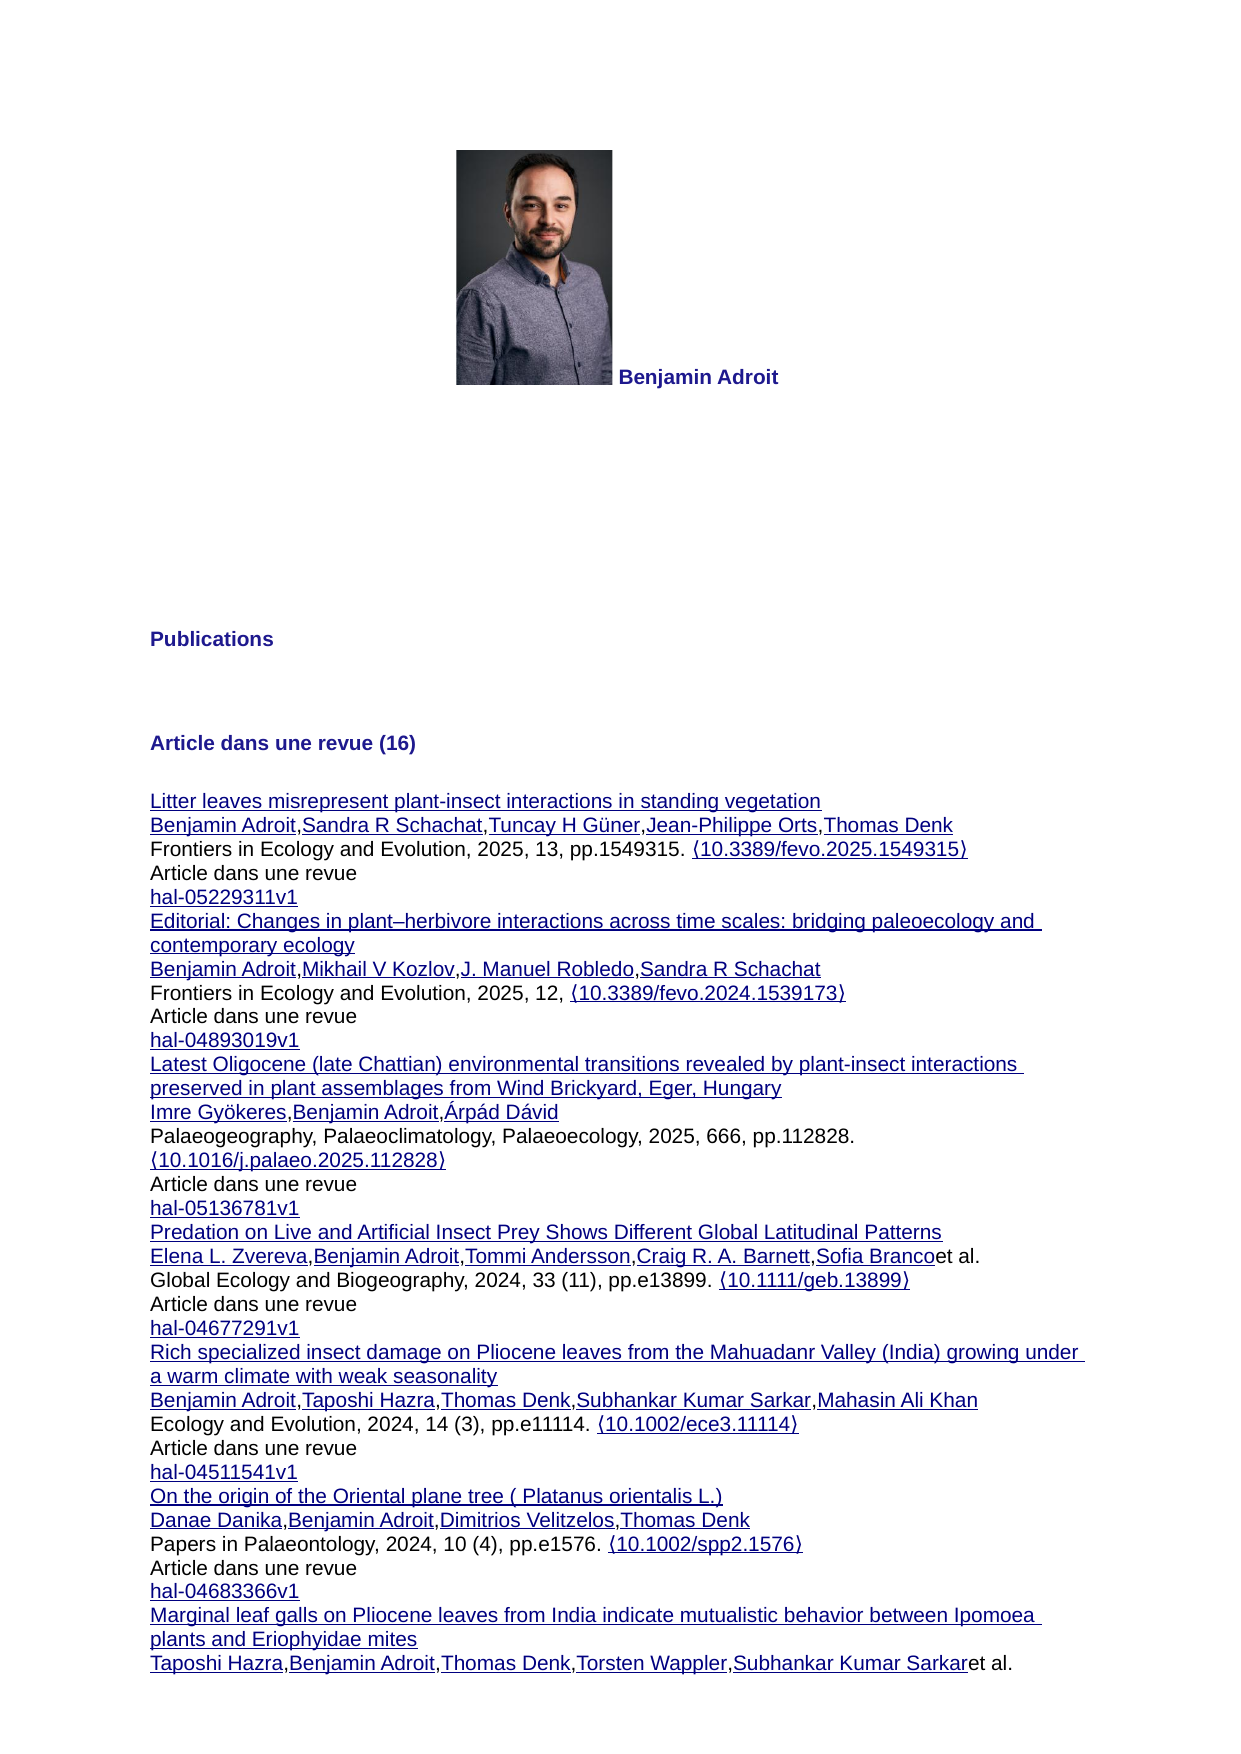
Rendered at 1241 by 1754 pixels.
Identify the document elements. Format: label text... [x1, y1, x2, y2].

table_cell Latest Oligocene (late Chattian) environmental transitions revealed by plant-insect interactions preserved in plant assemblages from Wind Brickyard, Eger, Hungary Imre Gyökeres,Benjamin Adroit,Árpád Dávid Palaeogeography, Palaeoclimatology, Palaeoecology, 2025, 666, pp.112828. ⟨10.1016/j.palaeo.2025.112828⟩ Article dans une revue hal-05136781v1 [150, 1052, 1090, 1220]
subtitle Benjamin Adroit [150, 150, 1090, 389]
table_cell Rich specialized insect damage on Pliocene leaves from the Mahuadanr Valley (India) growing under a warm climate with weak seasonality Benjamin Adroit,Taposhi Hazra,Thomas Denk,Subhankar Kumar Sarkar,Mahasin Ali Khan Ecology and Evolution, 2024, 14 (3), pp.e11114. ⟨10.1002/ece3.11114⟩ Article dans une revue hal-04511541v1 [150, 1340, 1090, 1483]
table_cell On the origin of the Oriental plane tree ( Platanus orientalis L.) Danae Danika,Benjamin Adroit,Dimitrios Velitzelos,Thomas Denk Papers in Palaeontology, 2024, 10 (4), pp.e1576. ⟨10.1002/spp2.1576⟩ Article dans une revue hal-04683366v1 [150, 1484, 1090, 1603]
table_header Litter leaves misrepresent plant-insect interactions in standing vegetation Benjamin Adroit,Sandra R Schachat,Tuncay H Güner,Jean-Philippe Orts,Thomas Denk Frontiers in Ecology and Evolution, 2025, 13, pp.1549315. ⟨10.3389/fevo.2025.1549315⟩ Article dans une revue hal-05229311v1 [150, 789, 1090, 908]
subtitle Article dans une revue (16) [150, 730, 1090, 754]
table_cell Marginal leaf galls on Pliocene leaves from India indicate mutualistic behavior between Ipomoea plants and Eriophyidae mites Taposhi Hazra,Benjamin Adroit,Thomas Denk,Torsten Wappler,Subhankar Kumar Sarkaret al. [150, 1603, 1090, 1675]
table_cell Editorial: Changes in plant–herbivore interactions across time scales: bridging paleoecology and contemporary ecology Benjamin Adroit,Mikhail V Kozlov,J. Manuel Robledo,Sandra R Schachat Frontiers in Ecology and Evolution, 2025, 12, ⟨10.3389/fevo.2024.1539173⟩ Article dans une revue hal-04893019v1 [150, 909, 1090, 1052]
table_cell Predation on Live and Artificial Insect Prey Shows Different Global Latitudinal Patterns Elena L. Zvereva,Benjamin Adroit,Tommi Andersson,Craig R. A. Barnett,Sofia Brancoet al. Global Ecology and Biogeography, 2024, 33 (11), pp.e13899. ⟨10.1111/geb.13899⟩ Article dans une revue hal-04677291v1 [150, 1220, 1090, 1340]
subtitle Publications [150, 627, 1090, 651]
picture [456, 150, 613, 385]
